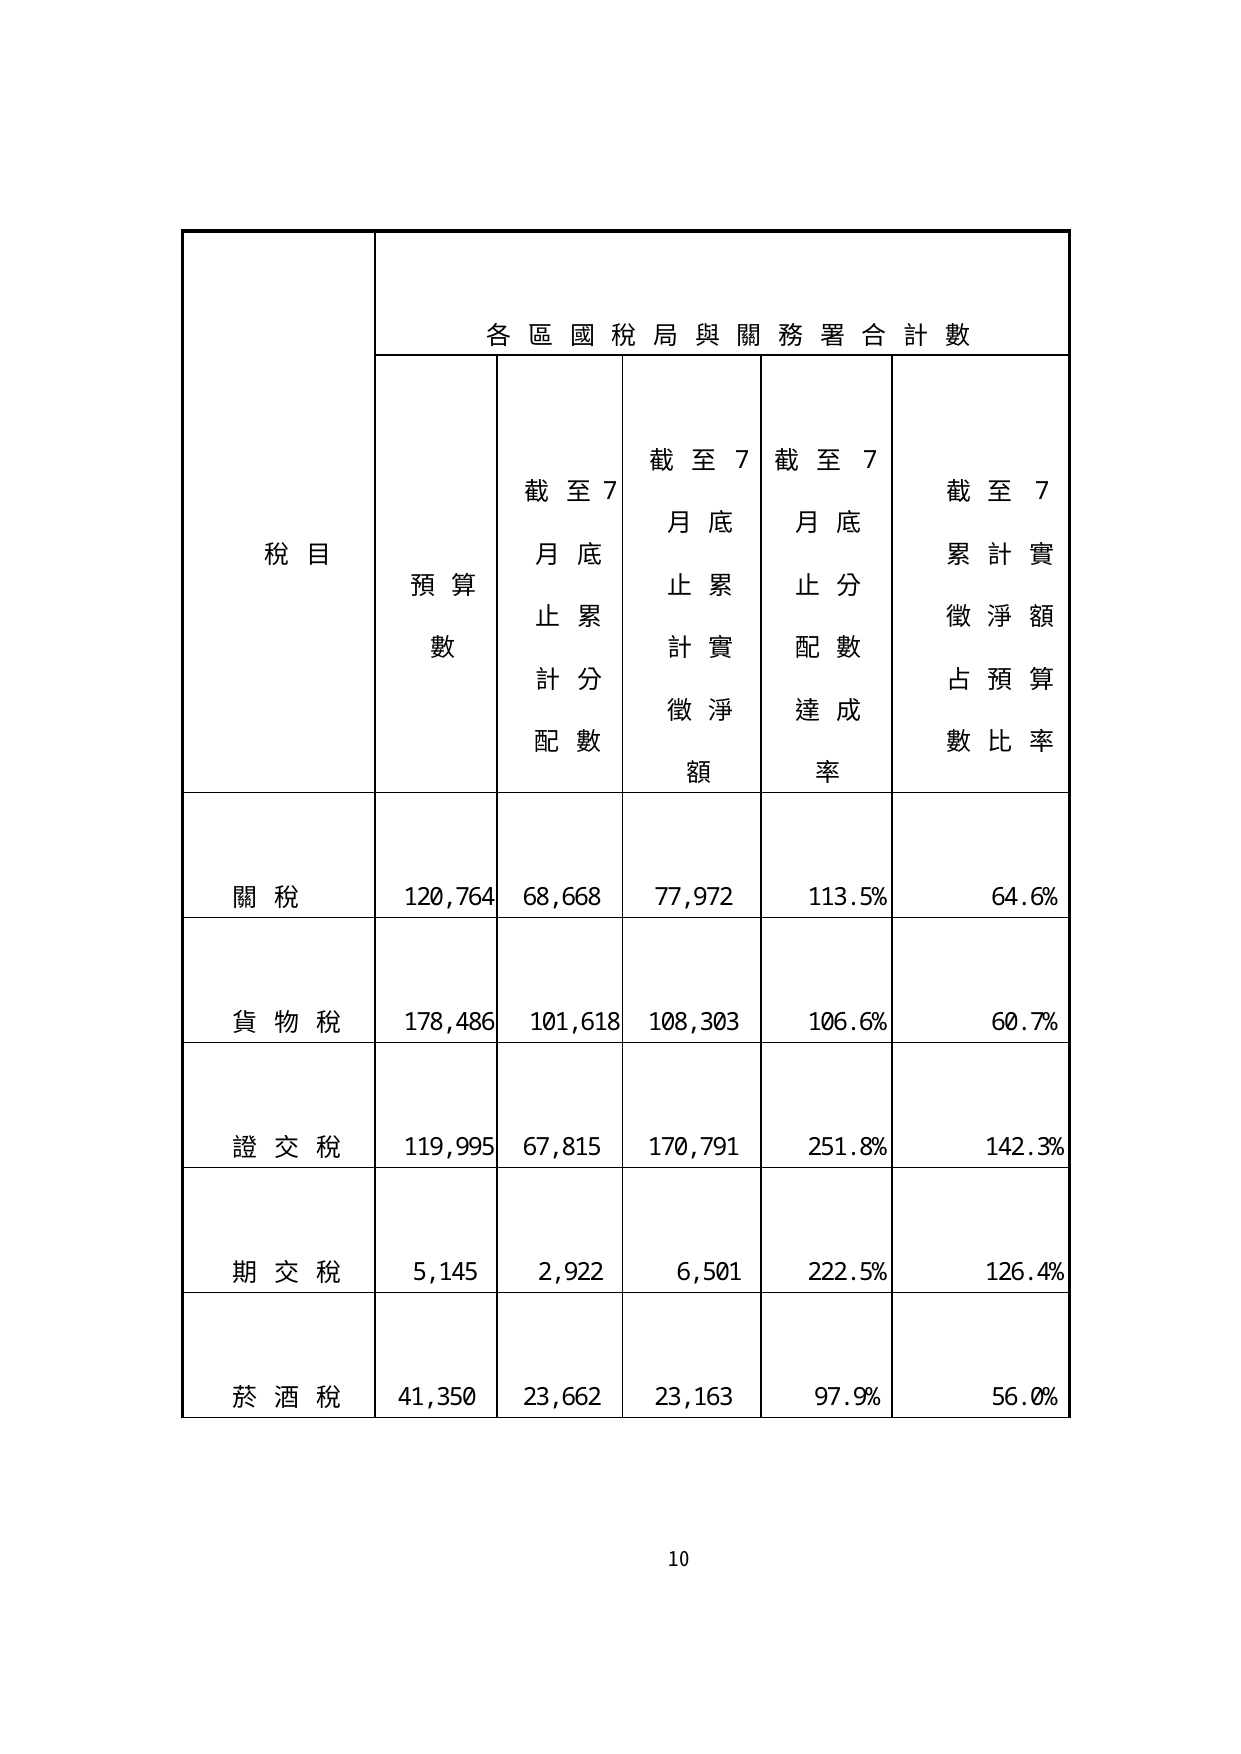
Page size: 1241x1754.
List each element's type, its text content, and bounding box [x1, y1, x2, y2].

table_header 稅目 [184, 233, 374, 792]
table_cell 期交稅 [184, 1168, 374, 1292]
table_cell 貨物稅 [184, 918, 374, 1042]
table_cell 101,618 [498, 918, 622, 1042]
table_cell 2,922 [498, 1168, 622, 1292]
table_cell 251.8% [762, 1043, 891, 1167]
table_cell 60.7% [893, 918, 1068, 1042]
table_cell 41,350 [376, 1293, 496, 1417]
table_cell 截至7累計實徵淨額占預算數比率 [893, 356, 1068, 792]
table_cell 77,972 [623, 793, 760, 917]
table_cell 222.5% [762, 1168, 891, 1292]
table_cell 截至7月底止累計實徵淨額 [623, 356, 760, 792]
table_cell 6,501 [623, 1168, 760, 1292]
table_cell 23,662 [498, 1293, 622, 1417]
table_cell 關稅 [184, 793, 374, 917]
table_cell 68,668 [498, 793, 622, 917]
table_cell 170,791 [623, 1043, 760, 1167]
table_cell 106.6% [762, 918, 891, 1042]
table_cell 142.3% [893, 1043, 1068, 1167]
table_cell 64.6% [893, 793, 1068, 917]
table_cell 23,163 [623, 1293, 760, 1417]
table_cell 菸酒稅 [184, 1293, 374, 1417]
table_cell 108,303 [623, 918, 760, 1042]
table_cell 178,486 [376, 918, 496, 1042]
table_cell 56.0% [893, 1293, 1068, 1417]
table_cell 119,995 [376, 1043, 496, 1167]
table_header 各區國稅局與關務署合計數 [376, 233, 1068, 354]
table_cell 126.4% [893, 1168, 1068, 1292]
table_cell 截至7月底止分配數達成率 [762, 356, 891, 792]
table_cell 113.5% [762, 793, 891, 917]
table_cell 5,145 [376, 1168, 496, 1292]
table_cell 67,815 [498, 1043, 622, 1167]
table_cell 120,764 [376, 793, 496, 917]
table_cell 證交稅 [184, 1043, 374, 1167]
table_cell 97.9% [762, 1293, 891, 1417]
table_cell 預算數 [376, 356, 496, 792]
table_cell 截至7月底止累計分配數 [498, 356, 622, 792]
